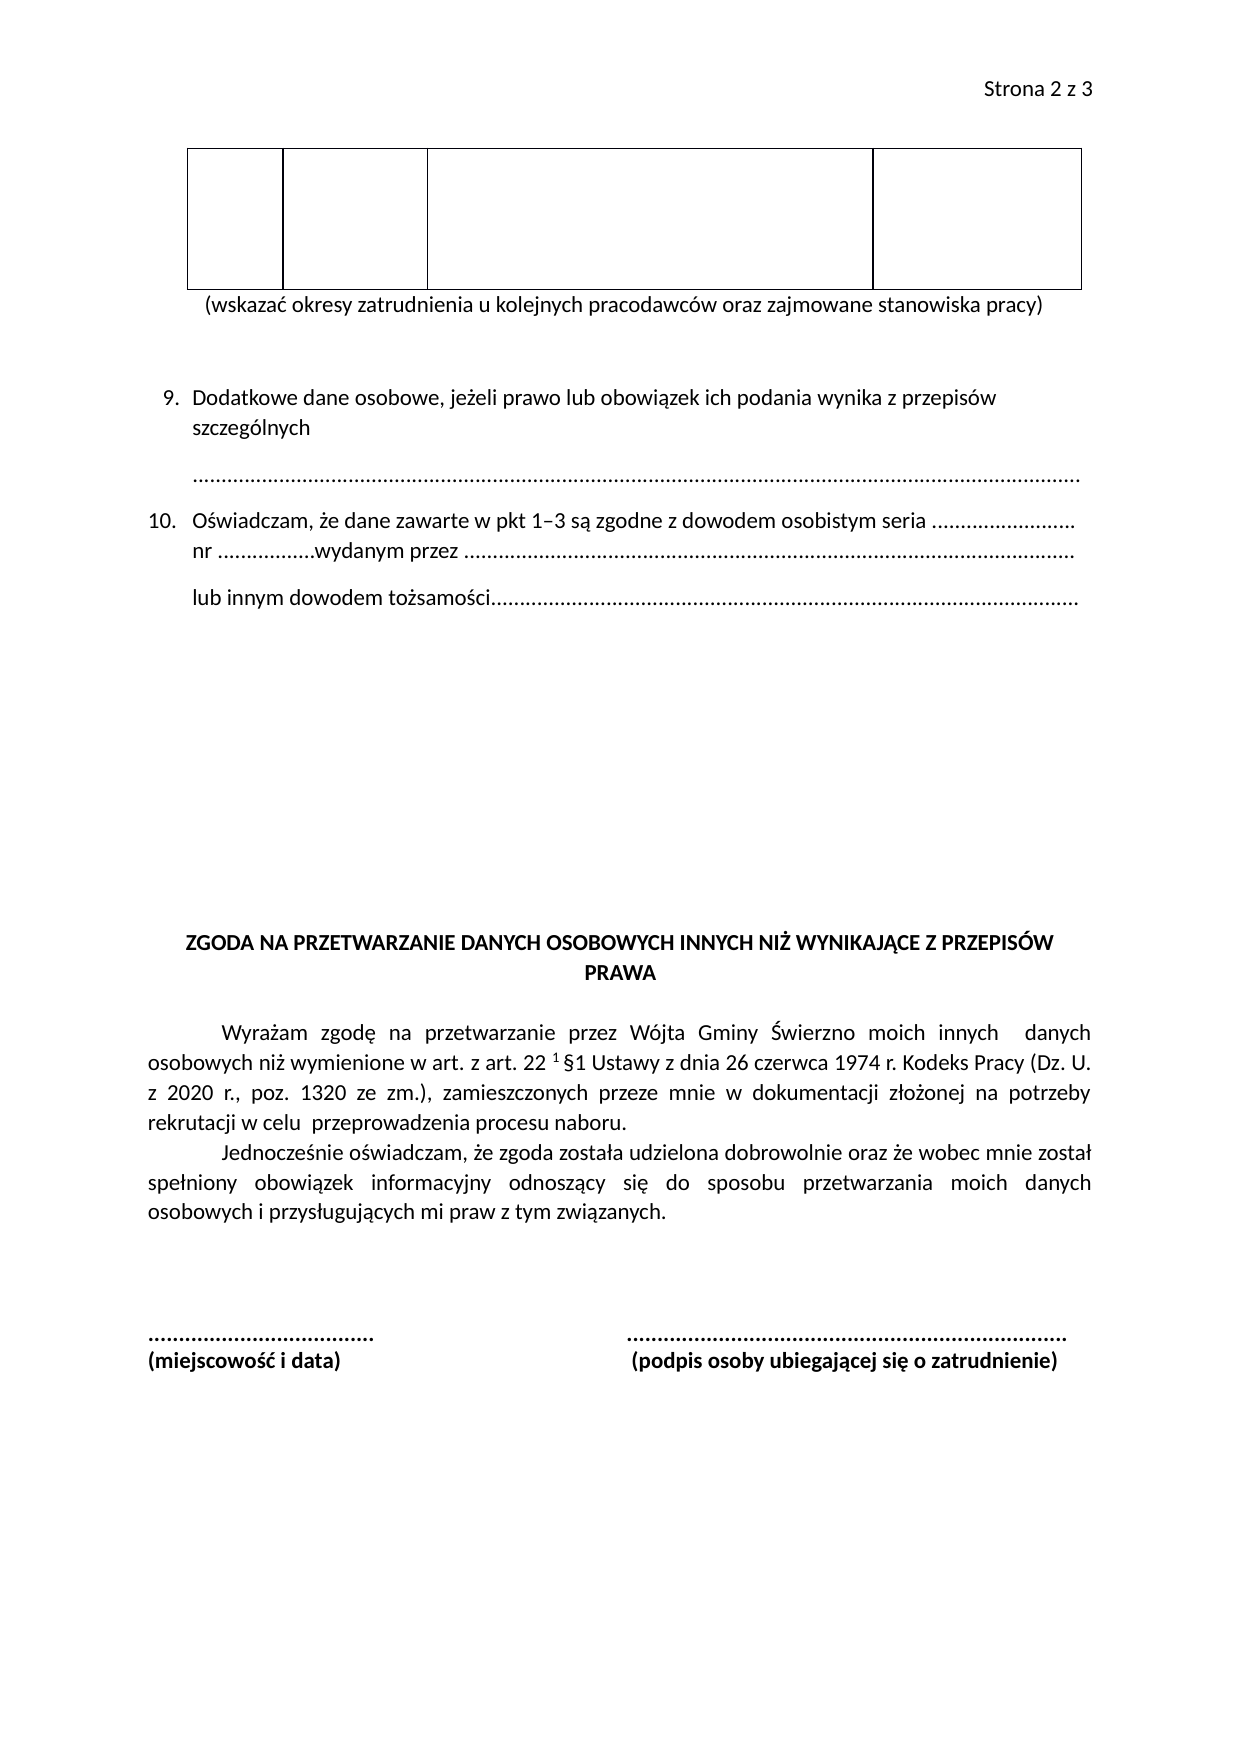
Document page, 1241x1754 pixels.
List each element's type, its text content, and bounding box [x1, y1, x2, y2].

table_cell [428, 149, 872, 289]
text (miejscowość i data) (podpis osoby ubiegającej się o zatrudnienie) [148, 1347, 1093, 1375]
table_cell [874, 149, 1081, 289]
text Wyrażam zgodę na przetwarzanie przez Wójta Gminy Świerzno moich innych danych osobowych niż wymienione w art. z art. 22 1 §1 Ustawy z dnia 26 czerwca 1974 r. Kodeks Pracy (Dz. U. z 2020 r., poz. 1320 ze zm.), zamieszczonych przeze mnie w dokumentacji złożonej na potrzeby rekrutacji w celu przeprowadzenia procesu naboru. [148, 1018, 1093, 1136]
list Oświadczam, że dane zawarte w pkt 1–3 są zgodne z dowodem osobistym seria ......................... nr .................wydanym przez .......................................................................................................... [148, 506, 1093, 564]
table_cell [284, 149, 427, 289]
text Jednocześnie oświadczam, że zgoda została udzielona dobrowolnie oraz że wobec mnie został spełniony obowiązek informacyjny odnoszący się do sposobu przetwarzania moich danych osobowych i przysługujących mi praw z tym związanych. [148, 1138, 1093, 1226]
table_cell [188, 149, 282, 289]
text (wskazać okresy zatrudnienia u kolejnych pracodawców oraz zajmowane stanowiska pracy) [148, 290, 1093, 318]
text ..................................... ........................................................................ [148, 1319, 1093, 1347]
list Dodatkowe dane osobowe, jeżeli prawo lub obowiązek ich podania wynika z przepisów szczególnych [162, 383, 1093, 441]
text ZGODA NA PRZETWARZANIE DANYCH OSOBOWYCH INNYCH NIŻ WYNIKAJĄCE Z PRZEPISÓW PRAWA [148, 928, 1093, 986]
text .......................................................................................................................................................... [148, 460, 1093, 488]
text lub innym dowodem tożsamości...................................................................................................... [192, 583, 1093, 611]
